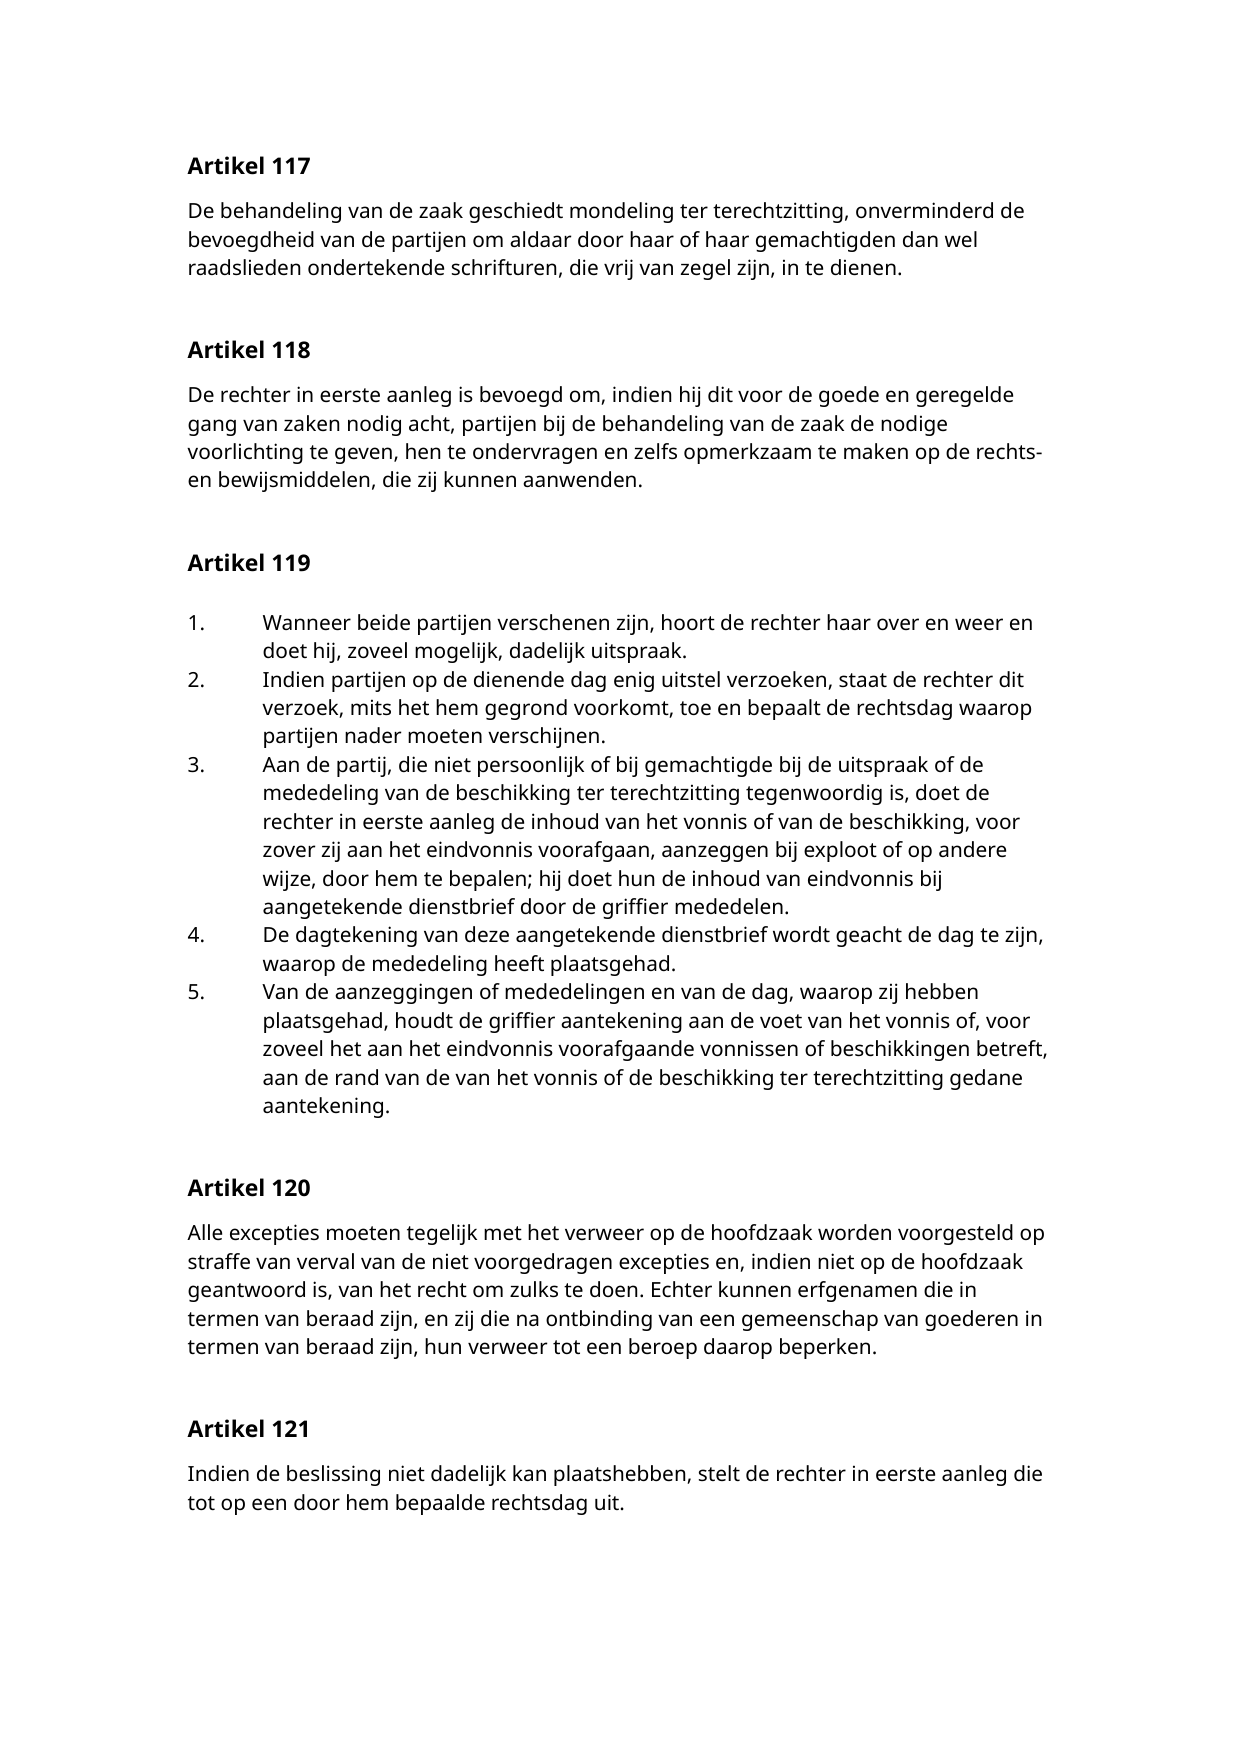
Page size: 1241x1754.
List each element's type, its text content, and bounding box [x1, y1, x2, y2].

list Van de aanzeggingen of mededelingen en van de dag, waarop zij hebben plaatsgehad, houdt de griffier aantekening aan de voet van het vonnis of, voor zoveel het aan het eindvonnis voorafgaande vonnissen of beschikkingen betreft, aan de rand van de van het vonnis of de beschikking ter terechtzitting gedane aantekening. [187, 977, 1053, 1120]
subtitle Artikel 117 [187, 150, 1053, 181]
list Indien partijen op de dienende dag enig uitstel verzoeken, staat de rechter dit verzoek, mits het hem gegrond voorkomt, toe en bepaalt de rechtsdag waarop partijen nader moeten verschijnen. [187, 665, 1053, 750]
list Wanneer beide partijen verschenen zijn, hoort de rechter haar over en weer en doet hij, zoveel mogelijk, dadelijk uitspraak. [187, 608, 1053, 665]
text Indien de beslissing niet dadelijk kan plaatshebben, stelt de rechter in eerste aanleg die tot op een door hem bepaalde rechtsdag uit. [187, 1459, 1053, 1516]
subtitle Artikel 121 [187, 1413, 1053, 1444]
text Alle excepties moeten tegelijk met het verweer op de hoofdzaak worden voorgesteld op straffe van verval van de niet voorgedragen excepties en, indien niet op de hoofdzaak geantwoord is, van het recht om zulks te doen. Echter kunnen erfgenamen die in termen van beraad zijn, en zij die na ontbinding van een gemeenschap van goederen in termen van beraad zijn, hun verweer tot een beroep daarop beperken. [187, 1218, 1053, 1361]
list Aan de partij, die niet persoonlijk of bij gemachtigde bij de uitspraak of de mededeling van de beschikking ter terechtzitting tegenwoordig is, doet de rechter in eerste aanleg de inhoud van het vonnis of van de beschikking, voor zover zij aan het eindvonnis voorafgaan, aanzeggen bij exploot of op andere wijze, door hem te bepalen; hij doet hun de inhoud van eindvonnis bij aangetekende dienstbrief door de griffier mededelen. [187, 750, 1053, 921]
subtitle Artikel 120 [187, 1172, 1053, 1203]
list De dagtekening van deze aangetekende dienstbrief wordt geacht de dag te zijn, waarop de mededeling heeft plaatsgehad. [187, 921, 1053, 977]
subtitle Artikel 119 [187, 547, 1053, 578]
text De behandeling van de zaak geschiedt mondeling ter terechtzitting, onverminderd de bevoegdheid van de partijen om aldaar door haar of haar gemachtigden dan wel raadslieden ondertekende schrifturen, die vrij van zegel zijn, in te dienen. [187, 196, 1053, 282]
subtitle Artikel 118 [187, 334, 1053, 365]
text De rechter in eerste aanleg is bevoegd om, indien hij dit voor de goede en geregelde gang van zaken nodig acht, partijen bij de behandeling van de zaak de nodige voorlichting te geven, hen te ondervragen en zelfs opmerkzaam te maken op de rechts- en bewijsmiddelen, die zij kunnen aanwenden. [187, 380, 1053, 494]
